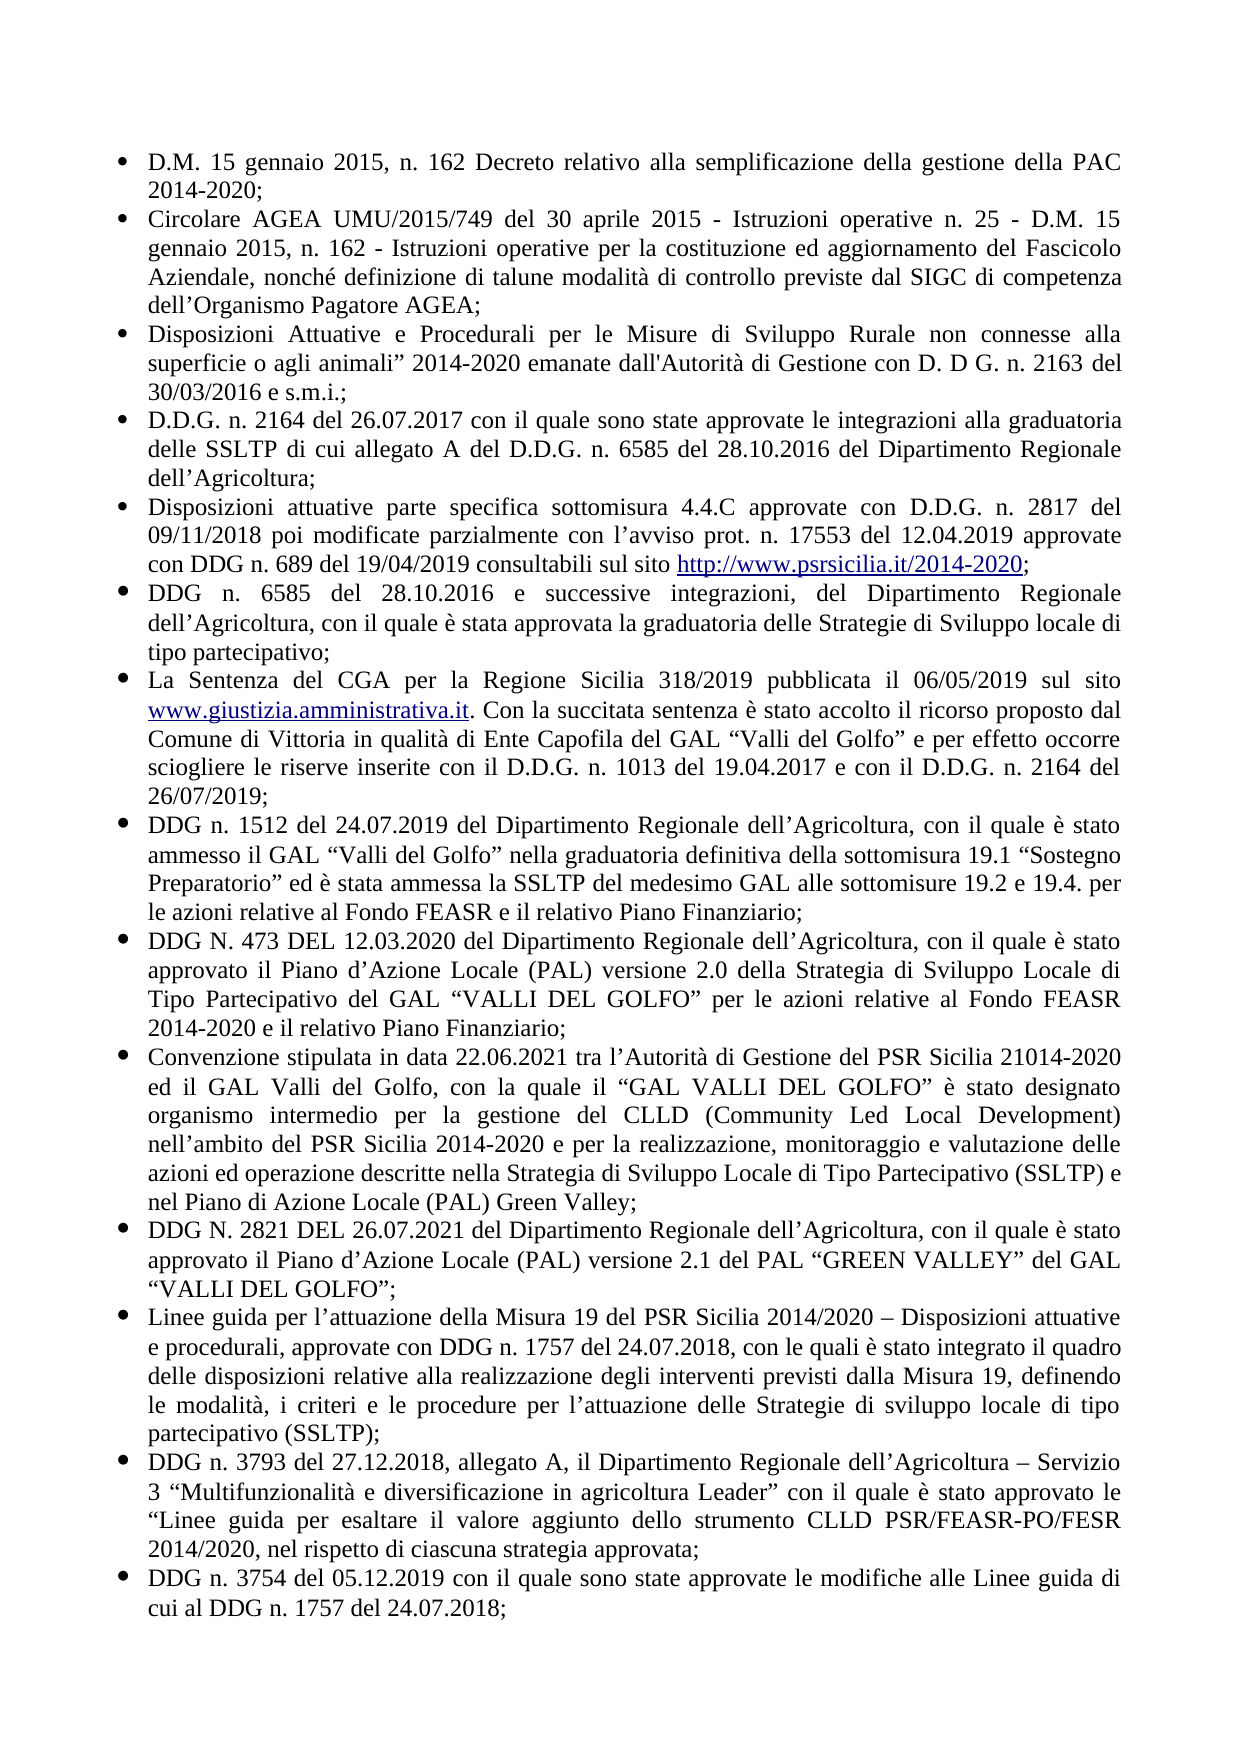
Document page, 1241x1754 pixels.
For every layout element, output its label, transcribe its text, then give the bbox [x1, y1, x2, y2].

list DDG n. 1512 del 24.07.2019 del Dipartimento Regionale dell’Agricoltura, con il quale è stato ammesso il GAL “Valli del Golfo” nella graduatoria definitiva della sottomisura 19.1 “Sostegno Preparatorio” ed è stata ammessa la SSLTP del medesimo GAL alle sottomisure 19.2 e 19.4. per le azioni relative al Fondo FEASR e il relativo Piano Finanziario; [118, 810, 1122, 926]
list Disposizioni Attuative e Procedurali per le Misure di Sviluppo Rurale non connesse alla superficie o agli animali” 2014-2020 emanate dall'Autorità di Gestione con D. D G. n. 2163 del 30/03/2016 e s.m.i.; [118, 319, 1122, 406]
list Disposizioni attuative parte specifica sottomisura 4.4.C approvate con D.D.G. n. 2817 del 09/11/2018 poi modificate parzialmente con l’avviso prot. n. 17553 del 12.04.2019 approvate con DDG n. 689 del 19/04/2019 consultabili sul sito http://www.psrsicilia.it/2014-2020; [118, 492, 1122, 578]
list D.M. 15 gennaio 2015, n. 162 Decreto relativo alla semplificazione della gestione della PAC 2014-2020; [118, 148, 1122, 204]
list Linee guida per l’attuazione della Misura 19 del PSR Sicilia 2014/2020 – Disposizioni attuative e procedurali, approvate con DDG n. 1757 del 24.07.2018, con le quali è stato integrato il quadro delle disposizioni relative alla realizzazione degli interventi previsti dalla Misura 19, definendo le modalità, i criteri e le procedure per l’attuazione delle Strategie di sviluppo locale di tipo partecipativo (SSLTP); [118, 1302, 1122, 1447]
list DDG n. 6585 del 28.10.2016 e successive integrazioni, del Dipartimento Regionale dell’Agricoltura, con il quale è stata approvata la graduatoria delle Strategie di Sviluppo locale di tipo partecipativo; [118, 578, 1122, 665]
list DDG N. 473 DEL 12.03.2020 del Dipartimento Regionale dell’Agricoltura, con il quale è stato approvato il Piano d’Azione Locale (PAL) versione 2.0 della Strategia di Sviluppo Locale di Tipo Partecipativo del GAL “VALLI DEL GOLFO” per le azioni relative al Fondo FEASR 2014-2020 e il relativo Piano Finanziario; [118, 926, 1122, 1042]
list La Sentenza del CGA per la Regione Sicilia 318/2019 pubblicata il 06/05/2019 sul sito www.giustizia.amministrativa.it. Con la succitata sentenza è stato accolto il ricorso proposto dal Comune di Vittoria in qualità di Ente Capofila del GAL “Valli del Golfo” e per effetto occorre sciogliere le riserve inserite con il D.D.G. n. 1013 del 19.04.2017 e con il D.D.G. n. 2164 del 26/07/2019; [118, 665, 1122, 810]
list DDG n. 3754 del 05.12.2019 con il quale sono state approvate le modifiche alle Linee guida di cui al DDG n. 1757 del 24.07.2018; [118, 1563, 1122, 1622]
list Circolare AGEA UMU/2015/749 del 30 aprile 2015 - Istruzioni operative n. 25 - D.M. 15 gennaio 2015, n. 162 - Istruzioni operative per la costituzione ed aggiornamento del Fascicolo Aziendale, nonché definizione di talune modalità di controllo previste dal SIGC di competenza dell’Organismo Pagatore AGEA; [118, 204, 1122, 319]
list Convenzione stipulata in data 22.06.2021 tra l’Autorità di Gestione del PSR Sicilia 21014-2020 ed il GAL Valli del Golfo, con la quale il “GAL VALLI DEL GOLFO” è stato designato organismo intermedio per la gestione del CLLD (Community Led Local Development) nell’ambito del PSR Sicilia 2014-2020 e per la realizzazione, monitoraggio e valutazione delle azioni ed operazione descritte nella Strategia di Sviluppo Locale di Tipo Partecipativo (SSLTP) e nel Piano di Azione Locale (PAL) Green Valley; [118, 1042, 1122, 1215]
list DDG n. 3793 del 27.12.2018, allegato A, il Dipartimento Regionale dell’Agricoltura – Servizio 3 “Multifunzionalità e diversificazione in agricoltura Leader” con il quale è stato approvato le “Linee guida per esaltare il valore aggiunto dello strumento CLLD PSR/FEASR-PO/FESR 2014/2020, nel rispetto di ciascuna strategia approvata; [118, 1447, 1122, 1563]
list DDG N. 2821 DEL 26.07.2021 del Dipartimento Regionale dell’Agricoltura, con il quale è stato approvato il Piano d’Azione Locale (PAL) versione 2.1 del PAL “GREEN VALLEY” del GAL “VALLI DEL GOLFO”; [118, 1215, 1122, 1302]
list D.D.G. n. 2164 del 26.07.2017 con il quale sono state approvate le integrazioni alla graduatoria delle SSLTP di cui allegato A del D.D.G. n. 6585 del 28.10.2016 del Dipartimento Regionale dell’Agricoltura; [118, 406, 1122, 492]
